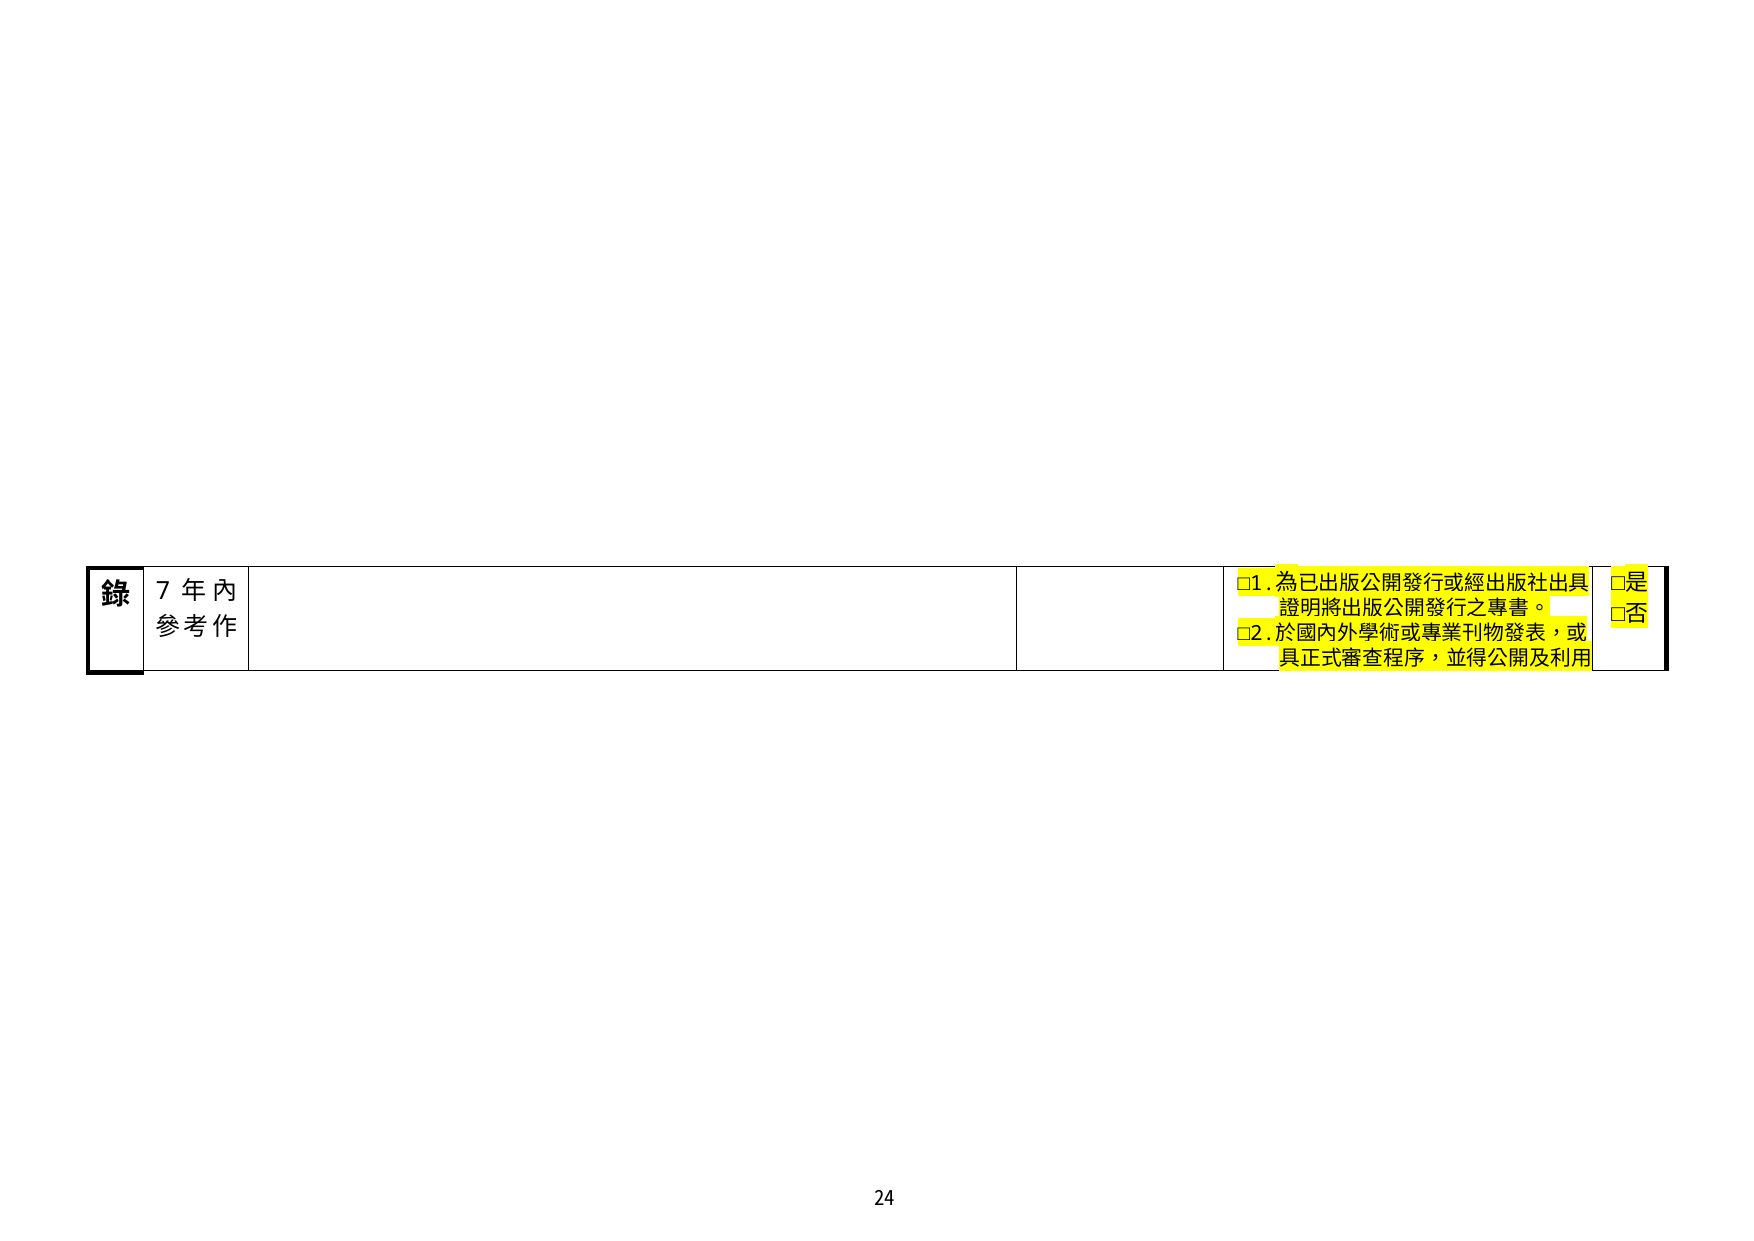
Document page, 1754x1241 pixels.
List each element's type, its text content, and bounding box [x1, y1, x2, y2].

table_cell □是 □否 [1593, 567, 1664, 670]
table_cell [1017, 567, 1223, 670]
table_cell [249, 567, 1016, 670]
table_cell 錄 [90, 570, 143, 670]
table_cell 7年內參考作 [144, 567, 248, 670]
table_cell □1.為已出版公開發行或經出版社出具證明將出版公開發行之專書。 □2.於國內外學術或專業刊物發表，或具正式審查程序，並得公開及利用 [1224, 567, 1592, 670]
